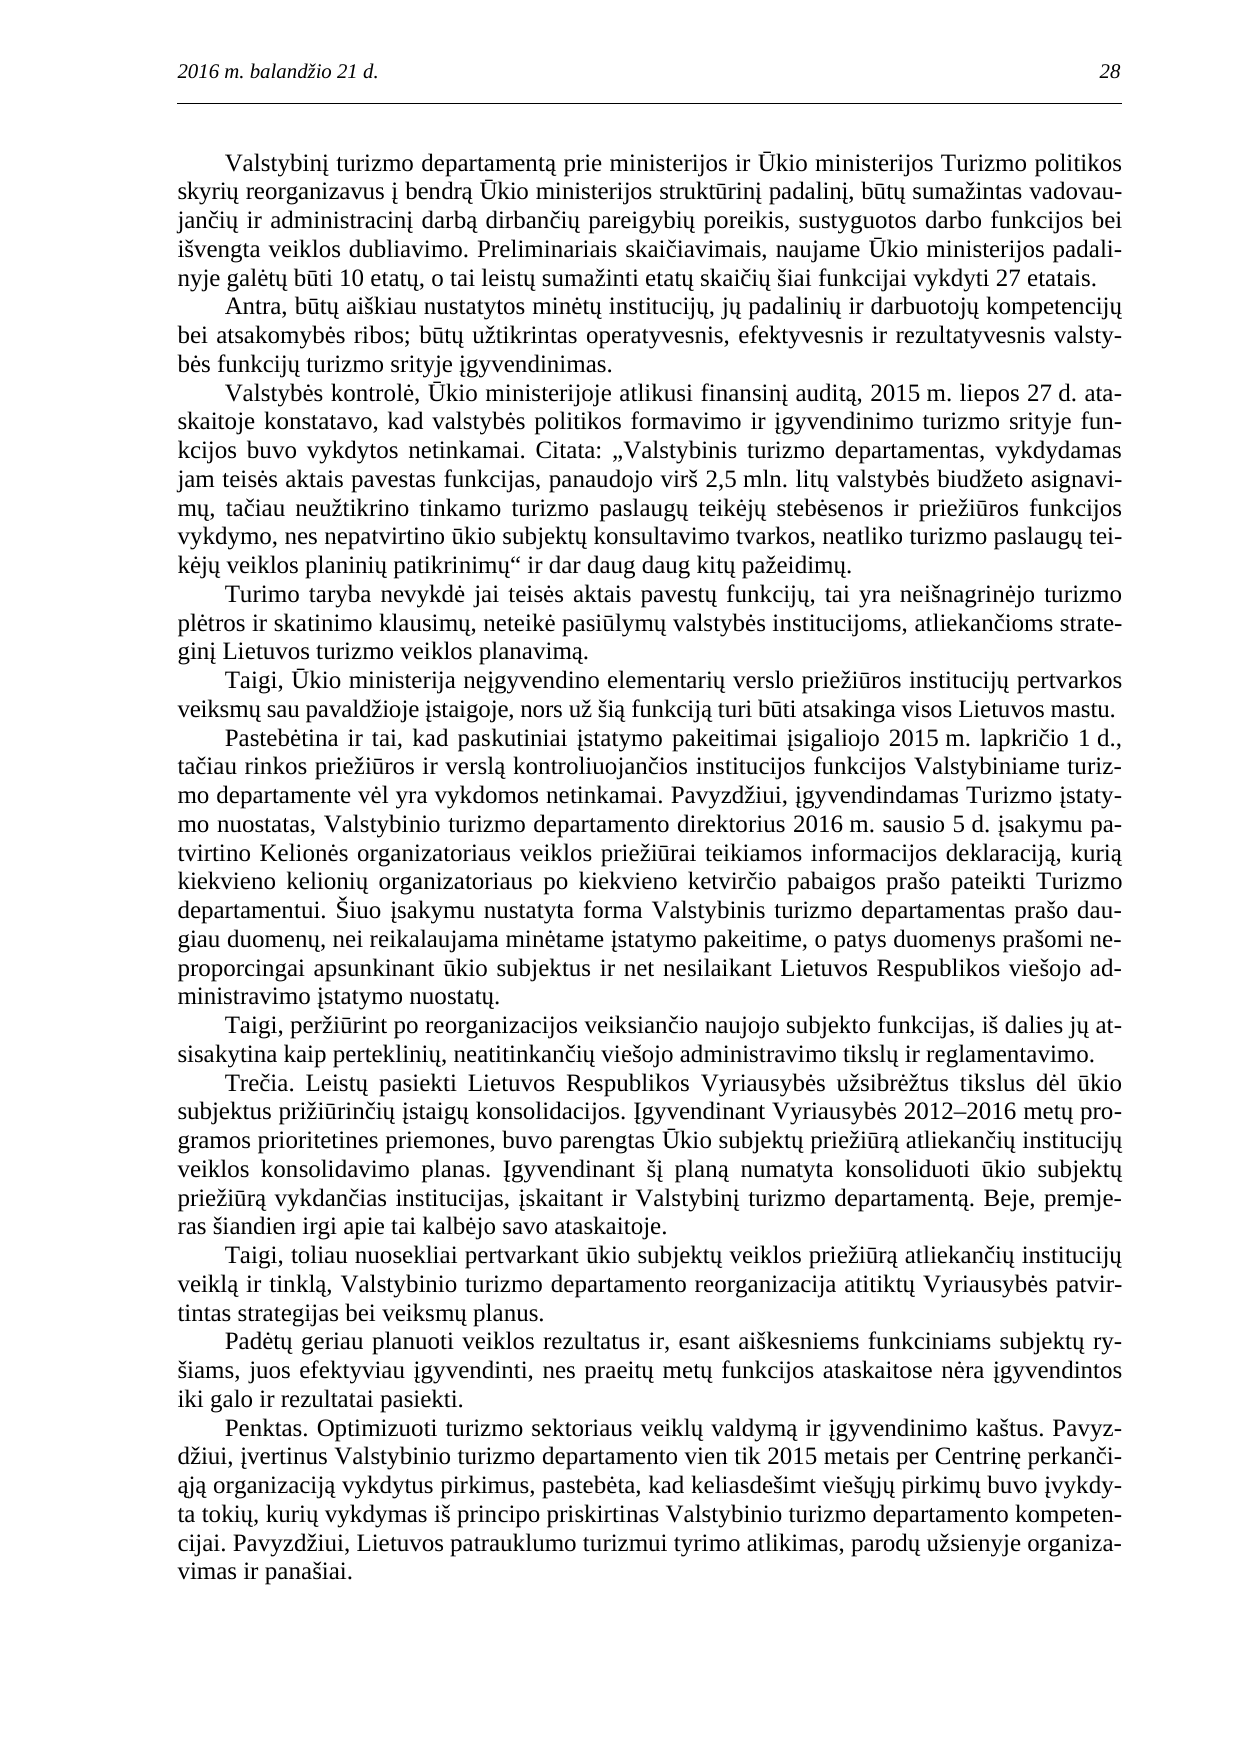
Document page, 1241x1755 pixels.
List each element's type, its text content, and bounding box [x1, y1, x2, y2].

text Tre­čia. Leis­tų pa­siek­ti Lie­tu­vos Res­pub­li­kos Vy­riau­sy­bės už­si­brėž­tus tiks­lus dėl ūkio sub­jek­tus pri­žiū­rin­čių įstai­gų kon­so­li­da­ci­jos. Įgy­ven­di­nant Vy­riau­sy­bės 2012–2016 me­tų pro­gra­mos pri­ori­te­ti­nes prie­mo­nes, bu­vo pa­reng­tas Ūkio sub­jek­tų prie­žiū­rą at­lie­kan­čių ins­ti­tu­ci­jų veik­los kon­so­li­da­vi­mo pla­nas. Įgy­ven­di­nant šį pla­ną nu­ma­ty­ta kon­so­li­duo­ti ūkio sub­jek­tų prie­žiū­rą vyk­dan­čias ins­ti­tu­ci­jas, įskai­tant ir Vals­ty­bi­nį tu­riz­mo de­par­ta­men­tą. Be­je, prem­je­ras šian­dien ir­gi apie tai kal­bė­jo sa­vo ata­skai­to­je. [177, 1068, 1122, 1240]
text Penk­tas. Op­ti­mi­zuo­ti tu­riz­mo sek­to­riaus veik­lų val­dy­mą ir įgy­ven­di­ni­mo kaš­tus. Pa­vyz­džiui, įver­ti­nus Vals­ty­bi­nio tu­riz­mo de­par­ta­men­to vien tik 2015 me­tais per Cen­tri­nę per­kan­či­ą­ją or­ga­ni­za­ci­ją vyk­dy­tus pir­ki­mus, pa­ste­bė­ta, kad ke­lias­de­šimt vie­šų­jų pir­ki­mų bu­vo įvyk­dy­ta to­kių, ku­rių vyk­dy­mas iš prin­ci­po pri­skir­ti­nas Vals­ty­bi­nio tu­riz­mo de­par­ta­men­to kom­pe­ten­ci­jai. Pa­vyz­džiui, Lie­tu­vos pa­trauk­lu­mo tu­riz­mui ty­ri­mo at­li­ki­mas, pa­ro­dų už­sie­ny­je or­ga­ni­za­vi­mas ir pa­na­šiai. [177, 1413, 1122, 1585]
text Vals­ty­bės kon­tro­lė, Ūkio mi­nis­te­ri­jo­je at­li­ku­si fi­nan­si­nį au­di­tą, 2015 m. lie­pos 27 d. ata­skai­to­je kon­sta­ta­vo, kad vals­ty­bės po­li­ti­kos for­ma­vi­mo ir įgy­ven­di­ni­mo tu­riz­mo sri­ty­je fun­kci­jos bu­vo vyk­dy­tos ne­tin­ka­mai. Ci­ta­ta: „Vals­ty­bi­nis tu­riz­mo de­par­ta­men­tas, vyk­dy­da­mas jam tei­sės ak­tais pa­ves­tas funk­ci­jas, pa­nau­do­jo virš 2,5 mln. li­tų vals­ty­bės biu­dže­to asig­na­vi­mų, ta­čiau ne­už­tik­ri­no tin­ka­mo tu­riz­mo pa­slau­gų tei­kė­jų ste­bė­se­nos ir prie­žiū­ros funk­ci­jos vyk­dy­mo, nes ne­pa­tvir­ti­no ūkio sub­jek­tų kon­sul­ta­vi­mo tvar­kos, ne­at­li­ko tu­riz­mo pa­slau­gų tei­kė­jų veik­los pla­ni­nių pa­tik­ri­ni­mų“ ir dar daug daug ki­tų pa­žei­di­mų. [177, 378, 1122, 579]
text Pa­ste­bė­ti­na ir tai, kad pas­ku­ti­niai įsta­ty­mo pa­kei­ti­mai įsi­ga­lio­jo 2015 m. lap­kri­čio 1 d., ta­čiau rin­kos prie­žiū­ros ir ver­slą kon­tro­liuo­jan­čios ins­ti­tu­ci­jos funk­ci­jos Vals­ty­bi­nia­me tu­riz­mo de­par­ta­men­te vėl yra vyk­do­mos ne­tin­ka­mai. Pa­vyz­džiui, įgy­ven­din­da­mas Tu­riz­mo įsta­ty­mo nuo­sta­tas, Vals­ty­bi­nio tu­riz­mo de­par­ta­men­to di­rek­to­rius 2016 m. sau­sio 5 d. įsa­ky­mu pa­tvir­ti­no Ke­lio­nės or­ga­ni­za­to­riaus veik­los prie­žiū­rai tei­kia­mos in­for­ma­ci­jos de­kla­ra­ci­ją, ku­rią kiek­vie­no ke­lio­nių or­ga­ni­za­to­riaus po kiek­vie­no ket­vir­čio pa­bai­gos pra­šo pa­teik­ti Tu­riz­mo de­par­ta­men­tui. Šiuo įsa­ky­mu nu­sta­ty­ta for­ma Vals­ty­bi­nis tu­riz­mo de­par­ta­men­tas pra­šo dau­giau duo­me­nų, nei rei­ka­lau­ja­ma mi­nė­ta­me įsta­ty­mo pa­kei­ti­me, o pa­tys duo­me­nys pra­šo­mi ne­pro­por­cin­gai ap­sun­ki­nant ūkio sub­jek­tus ir net ne­si­lai­kant Lie­tu­vos Res­pub­li­kos vie­šo­jo ad­mi­nist­ra­vi­mo įsta­ty­mo nuo­sta­tų. [177, 723, 1122, 1010]
text Vals­ty­bi­nį tu­riz­mo de­par­ta­men­tą prie mi­nis­te­ri­jos ir Ūkio mi­nis­te­ri­jos Tu­riz­mo po­li­ti­kos sky­rių re­or­ga­ni­za­vus į ben­drą Ūkio mi­nis­te­ri­jos struk­tū­ri­nį pa­da­li­nį, bū­tų su­ma­žin­tas va­do­vau­jan­čių ir ad­mi­nist­ra­ci­nį dar­bą dir­ban­čių pa­rei­gy­bių po­rei­kis, su­sty­guo­tos dar­bo funk­ci­jos bei iš­veng­ta veik­los dub­lia­vi­mo. Pre­li­mi­na­riais skai­čia­vi­mais, nau­ja­me Ūkio mi­nis­te­ri­jos pa­da­li­ny­je ga­lė­tų bū­ti 10 eta­tų, o tai leis­tų su­ma­žin­ti eta­tų skai­čių šiai funk­ci­jai vyk­dy­ti 27 eta­tais. [177, 148, 1122, 291]
text Tu­ri­mo ta­ry­ba ne­vyk­dė jai tei­sės ak­tais pa­ves­tų funk­ci­jų, tai yra ne­iš­nag­ri­nė­jo tu­riz­mo plėt­ros ir ska­ti­ni­mo klau­si­mų, ne­tei­kė pa­siū­ly­mų vals­ty­bės ins­ti­tu­ci­joms, at­lie­kan­čioms stra­te­gi­nį Lie­tu­vos tu­riz­mo veik­los pla­na­vi­mą. [177, 579, 1122, 665]
text Tai­gi, Ūkio mi­nis­te­ri­ja ne­įgy­ven­di­no ele­men­ta­rių ver­slo prie­žiū­ros ins­ti­tu­ci­jų per­tvar­kos veiks­mų sau pa­val­džio­je įstai­go­je, nors už šią funk­ci­ją tu­ri bū­ti at­sa­kin­ga vi­sos Lie­tu­vos mas­tu. [177, 665, 1122, 723]
text An­tra, bū­tų aiš­kiau nu­sta­ty­tos mi­nė­tų ins­ti­tu­ci­jų, jų pa­da­li­nių ir dar­buo­to­jų kom­pe­ten­ci­jų bei at­sa­ko­my­bės ri­bos; bū­tų už­tik­rin­tas ope­ra­ty­ves­nis, efek­ty­ves­nis ir re­zul­ta­ty­ves­nis vals­ty­bės funk­ci­jų tu­riz­mo sri­ty­je įgy­ven­di­ni­mas. [177, 291, 1122, 378]
text Tai­gi, per­žiū­rint po re­or­ga­ni­za­ci­jos veik­sian­čio nau­jo­jo sub­jek­to funk­ci­jas, iš da­lies jų at­si­sa­ky­ti­na kaip per­tek­li­nių, ne­ati­tin­kan­čių vie­šo­jo ad­mi­nist­ra­vi­mo tiks­lų ir reg­la­men­ta­vi­mo. [177, 1010, 1122, 1068]
text Pa­dė­tų ge­riau pla­nuo­ti veik­los re­zul­ta­tus ir, esant aiš­kes­niems funk­ci­niams sub­jek­tų ry­šiams, juos efek­ty­viau įgy­ven­din­ti, nes pra­ei­tų me­tų funk­ci­jos ata­skai­to­se nė­ra įgy­ven­din­tos iki ga­lo ir re­zul­ta­tai pa­siek­ti. [177, 1326, 1122, 1413]
text Tai­gi, to­liau nuo­sek­liai per­tvar­kant ūkio sub­jek­tų veik­los prie­žiū­rą at­lie­kan­čių ins­ti­tu­ci­jų veik­lą ir tin­klą, Vals­ty­bi­nio tu­riz­mo de­par­ta­men­to re­or­ga­ni­za­ci­ja ati­tik­tų Vy­riau­sy­bės pa­tvir­tin­tas stra­te­gi­jas bei veiks­mų pla­nus. [177, 1240, 1122, 1326]
